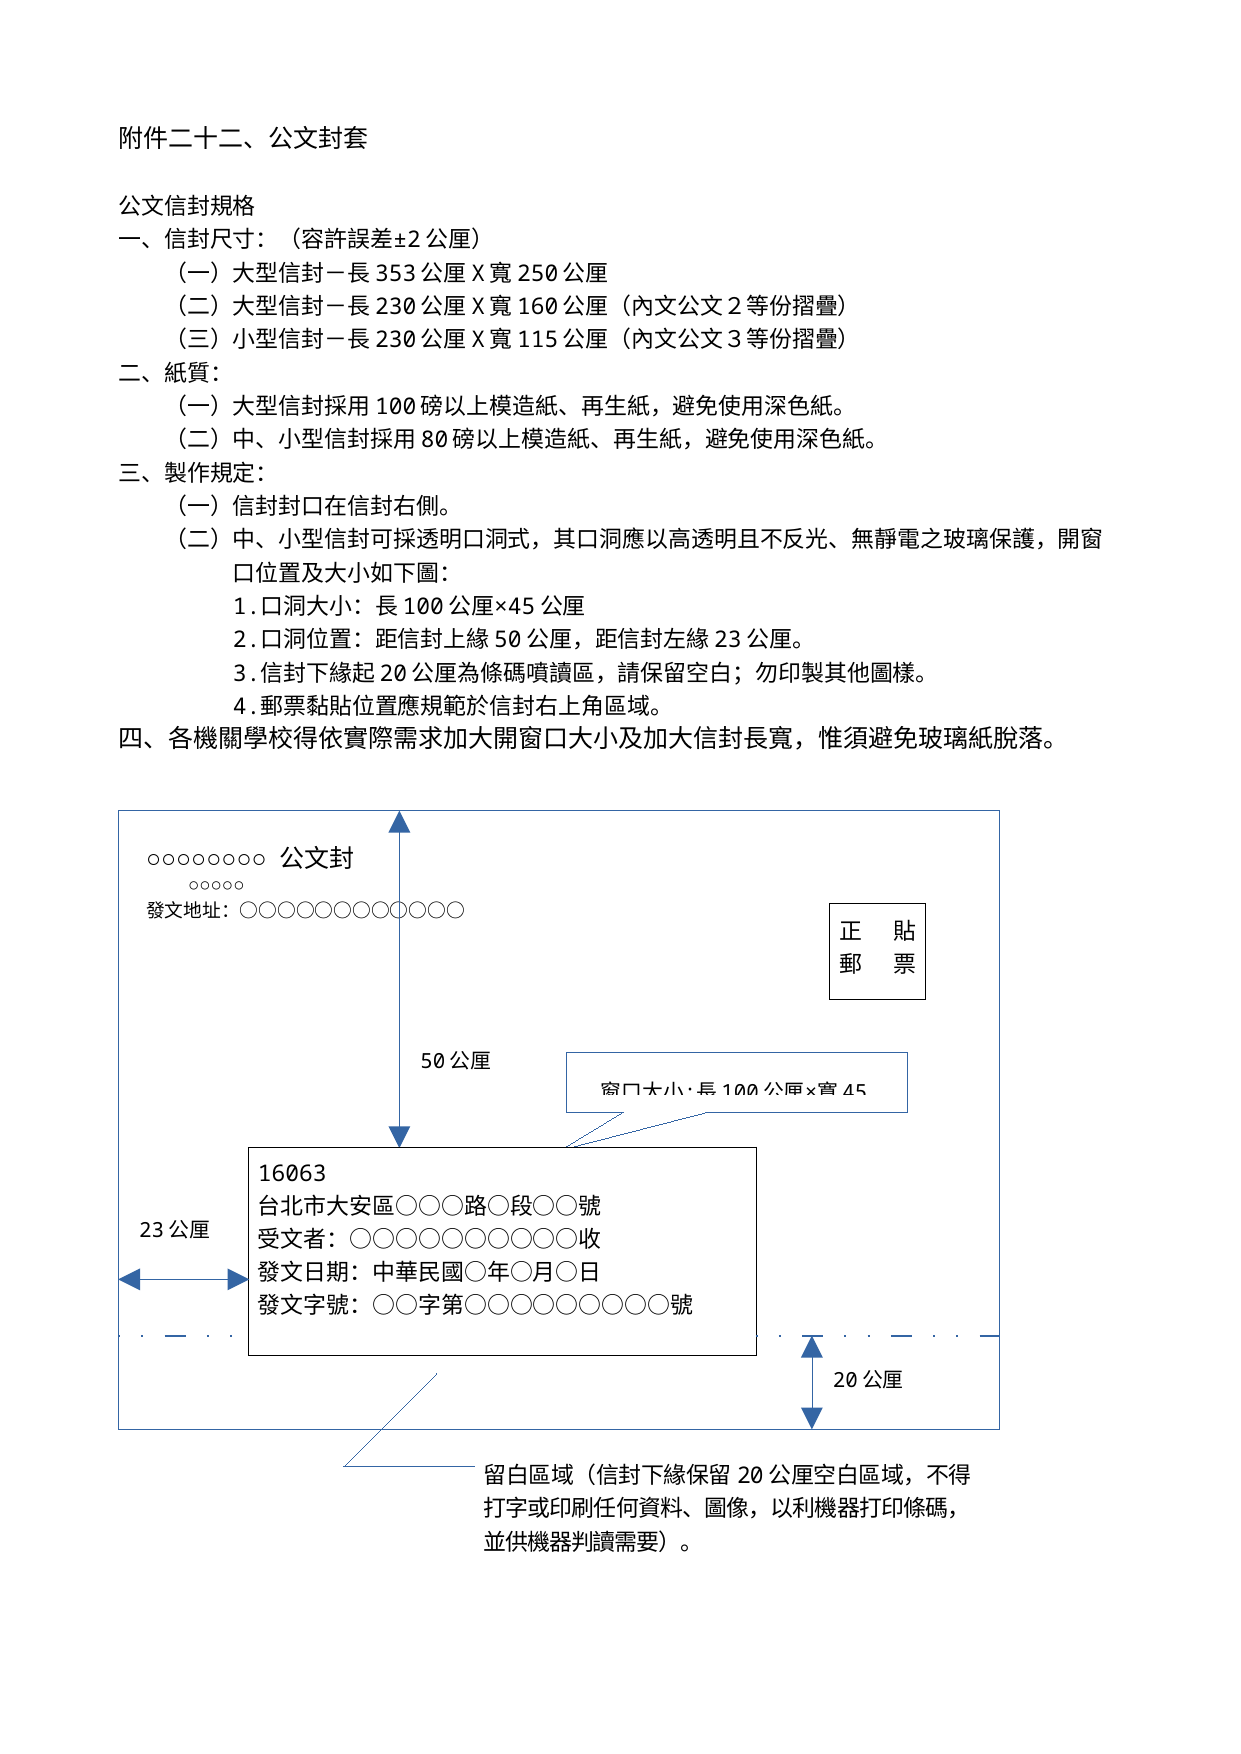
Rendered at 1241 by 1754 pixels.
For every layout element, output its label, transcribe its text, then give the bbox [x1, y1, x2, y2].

text 2.口洞位置：距信封上緣50公厘，距信封左緣23公厘。 [118, 621, 1112, 654]
text 受文者：○○○○○○○○○○收 [258, 1221, 747, 1254]
text 16063 [258, 1156, 747, 1188]
text 發文地址：○○○○○○○○○○○○ [400, 895, 597, 922]
text 二、紙質： [118, 354, 1022, 388]
text 23公厘 [127, 1213, 222, 1243]
text 四、各機關學校得依實際需求加大開窗口大小及加大信封長寬，惟須避免玻璃紙脫落。 [118, 721, 1112, 754]
text 發文字號：○○字第○○○○○○○○○號 [258, 1287, 747, 1321]
text 口位置及大小如下圖： [118, 554, 1112, 588]
text 留白區域（信封下緣保留20公厘空白區域，不得打字或印刷任何資料、圖像，以利機器打印條碼，並供機器判讀需要）。 [483, 1457, 972, 1557]
text 1.口洞大小：長100公厘×45公厘 [118, 588, 1112, 621]
text 4.郵票黏貼位置應規範於信封右上角區域。 [118, 688, 1112, 721]
text 三、製作規定： [118, 454, 1022, 488]
text 郵票 [839, 946, 916, 979]
text 發文地址：○○○○○○○○○○○○ [146, 895, 399, 922]
text （二）中、小型信封採用80磅以上模造紙、再生紙，避免使用深色紙。 [118, 421, 1022, 454]
text （三）小型信封－長230公厘X寬115公厘（內文公文３等份摺疊） [118, 321, 1022, 354]
text 窗口大小:長100公厘×寬45公厘 [577, 1075, 878, 1095]
text 附件二十二、公文封套 [118, 118, 1122, 154]
text 3.信封下緣起20公厘為條碼噴讀區，請保留空白；勿印製其他圖樣。 [118, 654, 1112, 688]
text （二）大型信封－長230公厘X寬160公厘（內文公文２等份摺疊） [118, 288, 1022, 321]
text （一）大型信封－長353公厘X寬250公厘 [118, 254, 1022, 288]
text （一）大型信封採用100磅以上模造紙、再生紙，避免使用深色紙。 [118, 388, 1022, 421]
text ○○○○○○○○ 公文封 ○○○○○ [146, 838, 399, 895]
text 台北市大安區○○○路○段○○號 [258, 1188, 747, 1221]
text 公文信封規格 [118, 188, 1022, 221]
text [400, 838, 597, 895]
text 正貼 [839, 913, 916, 946]
text 50公厘 [408, 1044, 503, 1075]
text 一、信封尺寸：（容許誤差±2公厘） [118, 221, 1022, 254]
text （二）中、小型信封可採透明口洞式，其口洞應以高透明且不反光、無靜電之玻璃保護，開窗 [118, 521, 1112, 554]
text 發文日期：中華民國○年○月○日 [258, 1254, 747, 1287]
text （一）信封封口在信封右側。 [118, 488, 1022, 521]
text 20公厘 [821, 1363, 916, 1393]
